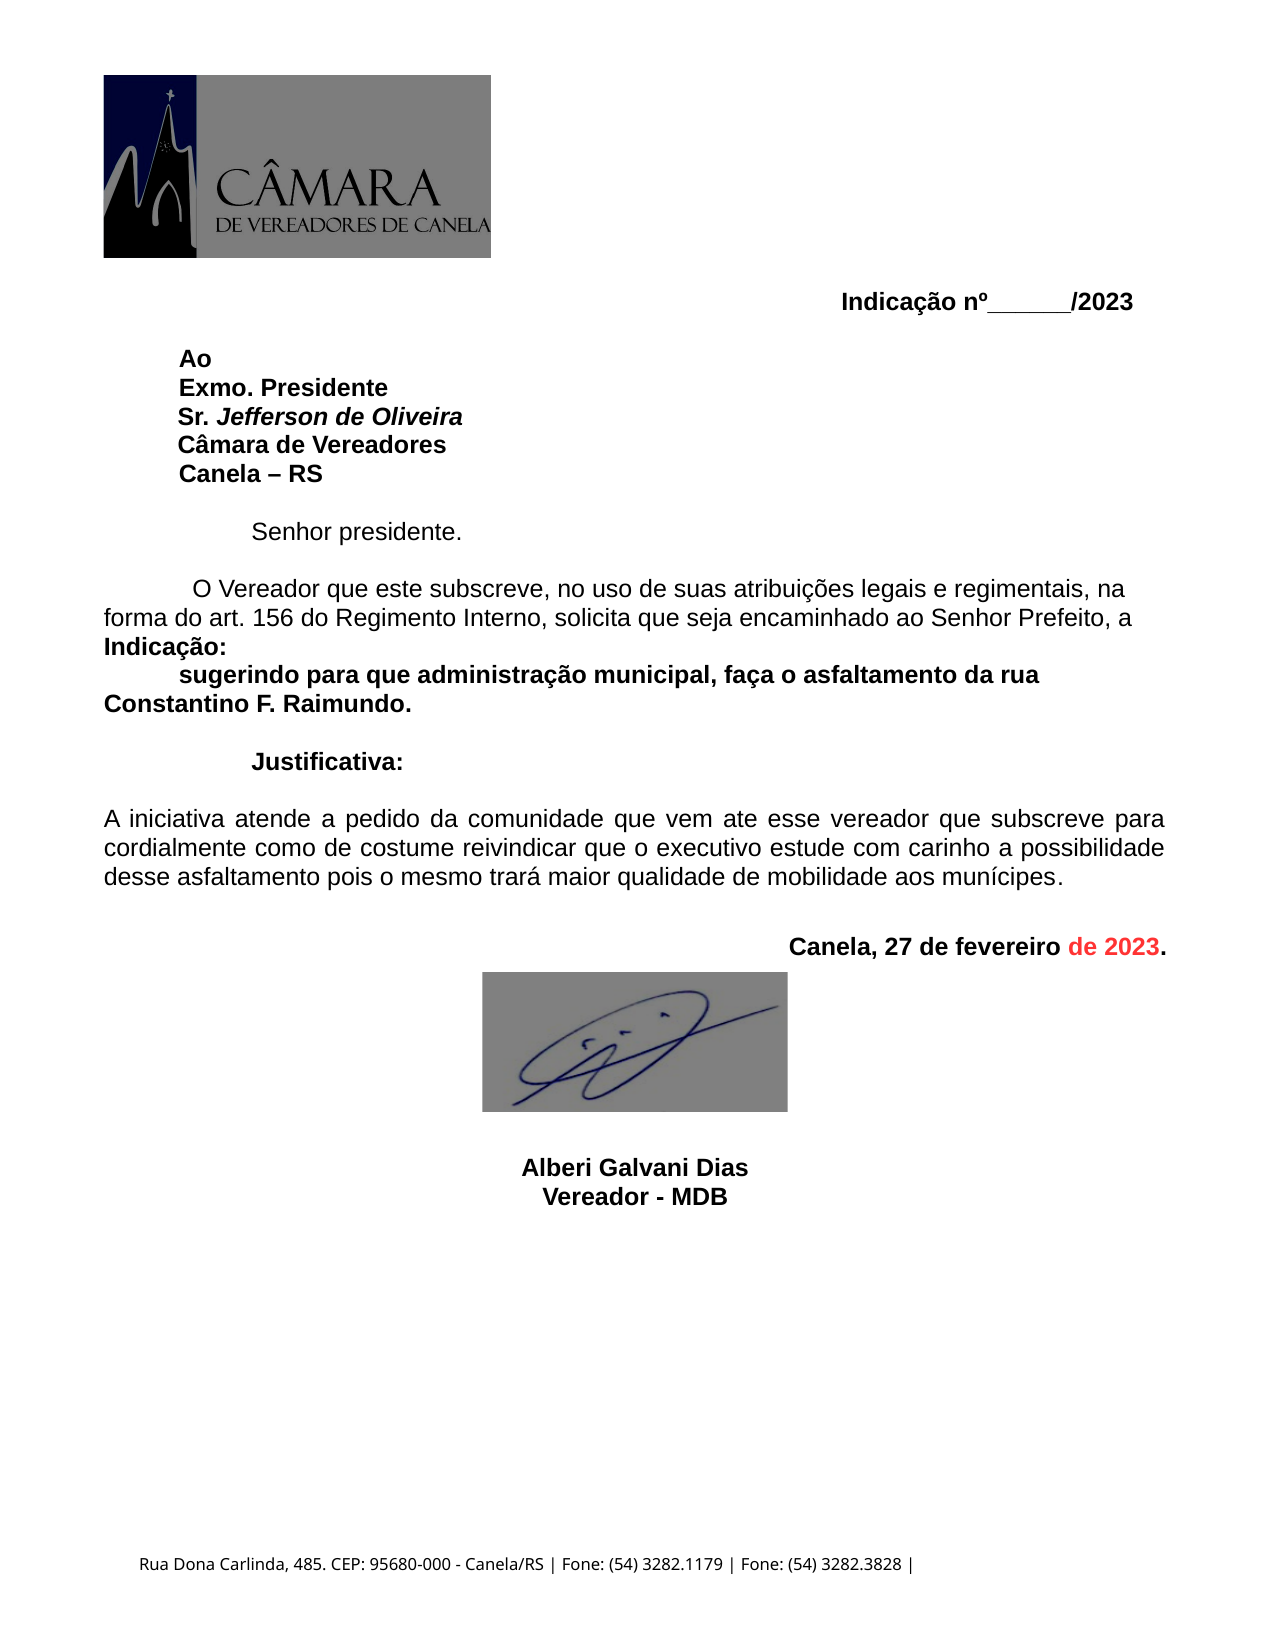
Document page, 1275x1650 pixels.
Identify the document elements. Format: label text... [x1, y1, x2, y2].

text Câmara de Vereadores [103, 430, 1167, 459]
text Alberi Galvani Dias [103, 1153, 1167, 1182]
text O Vereador que este subscreve, no uso de suas atribuições legais e regimentais, na forma do art. 156 do Regimento Interno, solicita que seja encaminhado ao Senhor Prefeito, a Indicação: [103, 574, 1165, 660]
text Canela – RS [103, 459, 1167, 488]
text Canela, 27 de fevereiro de 2023. [103, 932, 1167, 960]
text Ao [103, 344, 1167, 373]
text A iniciativa atende a pedido da comunidade que vem ate esse vereador que subscreve para cordialmente como de costume reivindicar que o executivo estude com carinho a possibilidade desse asfaltamento pois o mesmo trará maior qualidade de mobilidade aos munícipes. [103, 804, 1167, 890]
text sugerindo para que administração municipal, faça o asfaltamento da rua Constantino F. Raimundo. [103, 660, 1165, 718]
text Exmo. Presidente [103, 373, 1167, 402]
text Indicação nº______/2023 [103, 287, 1167, 315]
text Justificativa: [103, 747, 1167, 775]
text Sr. Jefferson de Oliveira [103, 402, 1167, 430]
text Senhor presidente. [103, 517, 1167, 545]
text Vereador - MDB [103, 1182, 1167, 1211]
